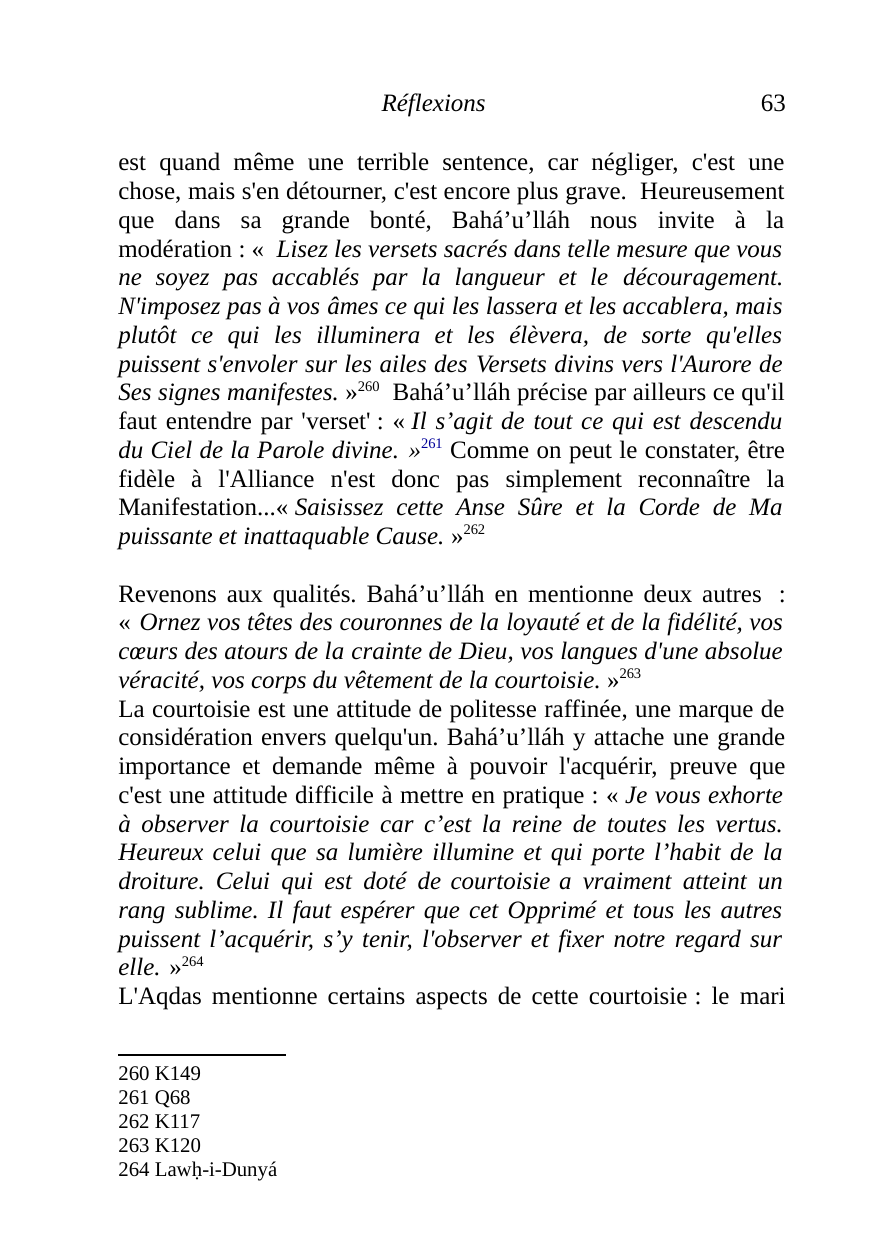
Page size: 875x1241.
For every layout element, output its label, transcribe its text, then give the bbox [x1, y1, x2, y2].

text K120 [118, 1133, 786, 1157]
text L'Aqdas mentionne certains aspects de cette courtoisie : le mari [118, 981, 786, 1010]
text La courtoisie est une attitude de politesse raffinée, une marque de considération envers quelqu'un. Bahá’u’lláh y attache une grande importance et demande même à pouvoir l'acquérir, preuve que c'est une attitude difficile à mettre en pratique : « Je vous exhorte à observer la courtoisie car c’est la reine de toutes les vertus. Heureux celui que sa lumière illumine et qui porte l’habit de la droiture. Celui qui est doté de courtoisie a vraiment atteint un rang sublime. Il faut espérer que cet Opprimé et tous les autres puissent l’acquérir, s’y tenir, l'observer et fixer notre regard sur elle. » [118, 694, 786, 981]
text K117 [118, 1109, 786, 1133]
text Q68 [118, 1085, 786, 1109]
text Revenons aux qualités. Bahá’u’lláh en mentionne deux autres : « Ornez vos têtes des couronnes de la loyauté et de la fidélité, vos cœurs des atours de la crainte de Dieu, vos langues d'une absolue véracité, vos corps du vêtement de la courtoisie. » [118, 579, 786, 694]
text K149 [118, 1061, 786, 1085]
text Toujours concernant l'Alliance, il y a un verset particulièrement important et qui doit faire profondément réfléchir. : « Récitez les versets de Dieu chaque matin et soir. » Par définition, réciter signifie déclamer de mémoire et à voix haute. Impossible me direz-vous. Ce serait oublier un conseil que nous donne Bahá’u’lláh : « Enseignez à vos enfants les versets révélés du ciel de la majesté et du pouvoir, afin que, dans les tons les plus mélodieux, ils puissent réciter les Tablettes du Très-Miséricordieux... » Les générations futures auront donc beaucoup plus de facilités que nous. Mais pourquoi est-ce d'une importance capitale ? Parce que : « Quiconque néglige de les réciter n'a pas été fidèle à l'Alliance de Dieu et de Son Testament et quiconque se détourne de ces versets sacrés en ce Jour est de ceux qui de toute éternité se sont détournés de Dieu.... » Ceci est quand même une terrible sentence, car négliger, c'est une chose, mais s'en détourner, c'est encore plus grave. Heureusement que dans sa grande bonté, Bahá’u’lláh nous invite à la modération : « Lisez les versets sacrés dans telle mesure que vous ne soyez pas accablés par la langueur et le découragement. N'imposez pas à vos âmes ce qui les lassera et les accablera, mais plutôt ce qui les illuminera et les élèvera, de sorte qu'elles puissent s'envoler sur les ailes des Versets divins vers l'Aurore de Ses signes manifestes. » Bahá’u’lláh précise par ailleurs ce qu'il faut entendre par 'verset' : « Il s’agit de tout ce qui est descendu du Ciel de la Parole divine. » Comme on peut le constater, être fidèle à l'Alliance n'est donc pas simplement reconnaître la Manifestation...« Saisissez cette Anse Sûre et la Corde de Ma puissante et inattaquable Cause. » [118, 147, 786, 550]
text Lawḥ-i-Dunyá [118, 1157, 786, 1181]
